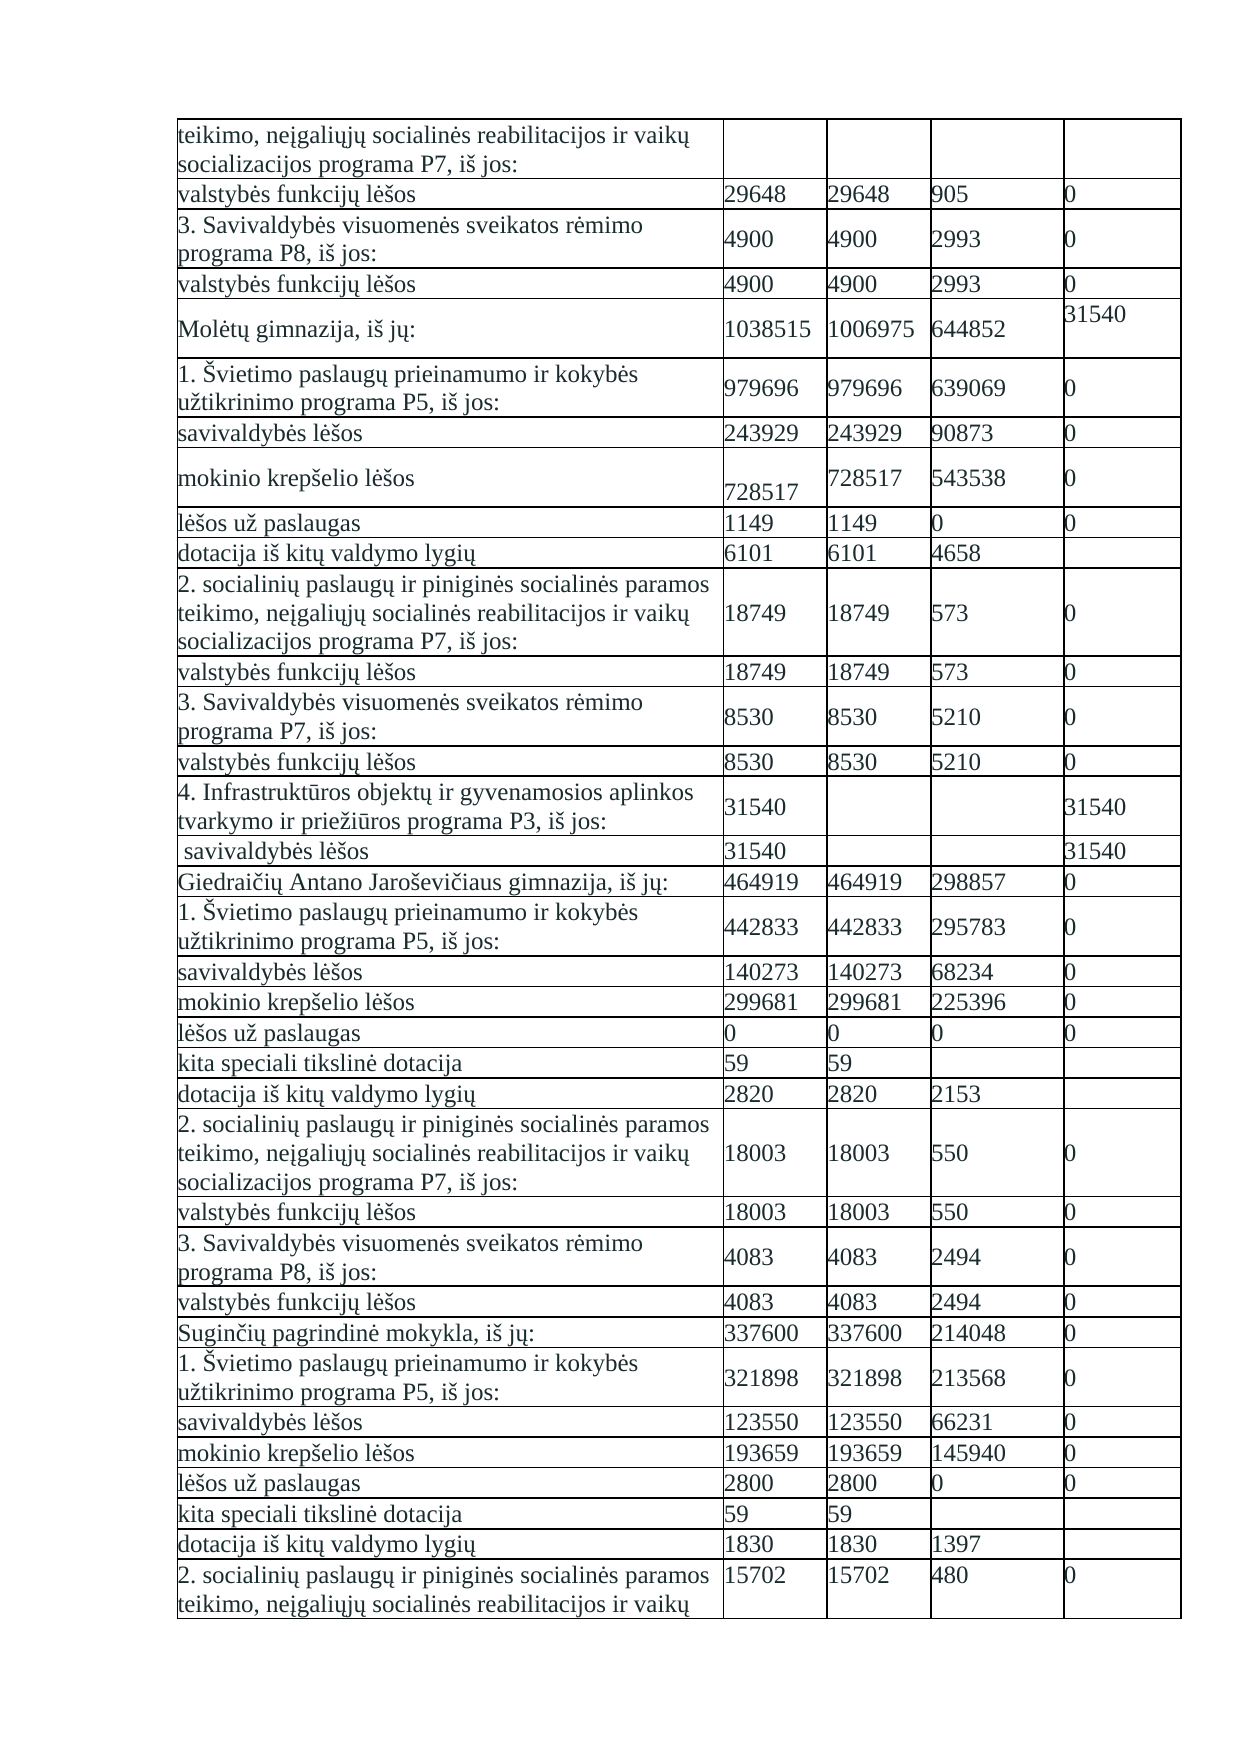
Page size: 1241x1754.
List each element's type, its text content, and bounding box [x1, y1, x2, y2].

table_cell 0 [1065, 359, 1180, 416]
table_cell 337600 [828, 1318, 930, 1346]
table_cell 4083 [828, 1228, 930, 1285]
table_cell 243929 [724, 418, 826, 447]
table_cell 1149 [828, 508, 930, 537]
table_cell 0 [1065, 897, 1180, 955]
table_cell 4658 [932, 538, 1063, 567]
table_cell 243929 [828, 418, 930, 447]
table_cell 639069 [932, 359, 1063, 416]
table_cell [1065, 1530, 1180, 1558]
table_cell 0 [1065, 210, 1180, 267]
table_cell valstybės funkcijų lėšos [178, 1287, 723, 1316]
table_cell 337600 [724, 1318, 826, 1346]
table_cell 0 [1065, 1318, 1180, 1346]
table_cell 2993 [932, 269, 1063, 298]
table_cell 1830 [828, 1530, 930, 1558]
table_cell 31540 [1065, 777, 1180, 835]
table_cell 123550 [724, 1407, 826, 1436]
table_cell 573 [932, 569, 1063, 655]
table_cell Suginčių pagrindinė mokykla, iš jų: [178, 1318, 723, 1346]
table_cell 0 [1065, 1197, 1180, 1226]
table_cell [932, 777, 1063, 835]
table_cell dotacija iš kitų valdymo lygių [178, 1079, 723, 1108]
table_cell 1830 [724, 1530, 826, 1558]
table_cell 295783 [932, 897, 1063, 955]
table_cell 2800 [828, 1468, 930, 1497]
table_cell 29648 [724, 179, 826, 208]
table_cell Giedraičių Antano Jaroševičiaus gimnazija, iš jų: [178, 867, 723, 896]
table_cell 1397 [932, 1530, 1063, 1558]
table_cell 728517 [828, 448, 930, 506]
table_cell [932, 836, 1063, 865]
table_cell kita speciali tikslinė dotacija [178, 1499, 723, 1528]
table_cell 0 [1065, 1228, 1180, 1285]
table_cell [1065, 1048, 1180, 1077]
table_cell 2. socialinių paslaugų ir piniginės socialinės paramos teikimo, neįgaliųjų socialinės reabilitacijos ir vaikų [178, 1560, 723, 1618]
table_cell savivaldybės lėšos [178, 836, 723, 865]
table_cell 59 [828, 1048, 930, 1077]
table_cell 5210 [932, 747, 1063, 775]
table_cell 0 [1065, 687, 1180, 745]
table_cell 0 [724, 1018, 826, 1047]
table_cell 2820 [828, 1079, 930, 1108]
table_cell 3. Savivaldybės visuomenės sveikatos rėmimo programa P7, iš jos: [178, 687, 723, 745]
table_cell 728517 [724, 448, 826, 506]
table_cell 979696 [828, 359, 930, 416]
table_cell 31540 [724, 777, 826, 835]
table_cell 1. Švietimo paslaugų prieinamumo ir kokybės užtikrinimo programa P5, iš jos: [178, 1348, 723, 1406]
table_cell 0 [1065, 179, 1180, 208]
table_cell valstybės funkcijų lėšos [178, 1197, 723, 1226]
table_cell lėšos už paslaugas [178, 1018, 723, 1047]
table_cell 0 [1065, 747, 1180, 775]
table_cell 0 [1065, 657, 1180, 686]
table_cell 0 [1065, 448, 1180, 506]
table_cell savivaldybės lėšos [178, 957, 723, 986]
table_cell 31540 [1065, 299, 1180, 357]
table_cell 0 [932, 508, 1063, 537]
table_cell 18003 [828, 1197, 930, 1226]
table_cell savivaldybės lėšos [178, 418, 723, 447]
table_cell 550 [932, 1197, 1063, 1226]
table_cell 1149 [724, 508, 826, 537]
table_cell 464919 [828, 867, 930, 896]
table_cell 0 [1065, 1438, 1180, 1467]
table_cell 2993 [932, 210, 1063, 267]
table_cell 0 [828, 1018, 930, 1047]
table_cell 321898 [828, 1348, 930, 1406]
table_cell 59 [828, 1499, 930, 1528]
table_cell dotacija iš kitų valdymo lygių [178, 538, 723, 567]
table_cell 0 [1065, 957, 1180, 986]
table_cell 18749 [724, 657, 826, 686]
table_cell 298857 [932, 867, 1063, 896]
table_cell 442833 [724, 897, 826, 955]
table_cell 905 [932, 179, 1063, 208]
table_cell 18749 [828, 657, 930, 686]
table_cell valstybės funkcijų lėšos [178, 657, 723, 686]
table_cell dotacija iš kitų valdymo lygių [178, 1530, 723, 1558]
table_cell 0 [1065, 987, 1180, 1016]
table_cell 0 [1065, 1560, 1180, 1618]
table_cell [932, 1499, 1063, 1528]
table_cell 1038515 [724, 299, 826, 357]
table_cell lėšos už paslaugas [178, 1468, 723, 1497]
table_cell 2800 [724, 1468, 826, 1497]
table_cell 550 [932, 1109, 1063, 1196]
table_cell 18003 [724, 1197, 826, 1226]
table_cell lėšos už paslaugas [178, 508, 723, 537]
table_cell 18003 [724, 1109, 826, 1196]
table_cell 123550 [828, 1407, 930, 1436]
table_cell 193659 [724, 1438, 826, 1467]
table_cell 213568 [932, 1348, 1063, 1406]
table_cell 5210 [932, 687, 1063, 745]
table_cell 299681 [828, 987, 930, 1016]
table_cell 59 [724, 1048, 826, 1077]
table_cell Molėtų gimnazija, iš jų: [178, 299, 723, 357]
table_cell 8530 [828, 747, 930, 775]
table_cell 979696 [724, 359, 826, 416]
table_cell 4900 [828, 269, 930, 298]
table_cell 0 [1065, 1348, 1180, 1406]
table_cell [724, 120, 826, 177]
table_cell 442833 [828, 897, 930, 955]
table_cell 0 [1065, 508, 1180, 537]
table_cell [828, 120, 930, 177]
table_cell 18749 [828, 569, 930, 655]
table_cell 1. Švietimo paslaugų prieinamumo ir kokybės užtikrinimo programa P5, iš jos: [178, 359, 723, 416]
table_cell 2494 [932, 1287, 1063, 1316]
table_cell 0 [1065, 269, 1180, 298]
table_cell 18749 [724, 569, 826, 655]
table_cell 543538 [932, 448, 1063, 506]
table_cell 4900 [724, 210, 826, 267]
table_cell 59 [724, 1499, 826, 1528]
table_cell 3. Savivaldybės visuomenės sveikatos rėmimo programa P8, iš jos: [178, 210, 723, 267]
table_cell 31540 [1065, 836, 1180, 865]
table_cell teikimo, neįgaliųjų socialinės reabilitacijos ir vaikų socializacijos programa P7, iš jos: [178, 120, 723, 177]
table_cell 0 [1065, 569, 1180, 655]
table_cell 193659 [828, 1438, 930, 1467]
table_cell 0 [1065, 867, 1180, 896]
table_cell 573 [932, 657, 1063, 686]
table_cell [828, 777, 930, 835]
table_cell 2494 [932, 1228, 1063, 1285]
table_cell 8530 [724, 687, 826, 745]
table_cell 4083 [724, 1287, 826, 1316]
table_cell 68234 [932, 957, 1063, 986]
table_cell 2820 [724, 1079, 826, 1108]
table_cell 90873 [932, 418, 1063, 447]
table_cell 0 [1065, 1468, 1180, 1497]
table_cell 2. socialinių paslaugų ir piniginės socialinės paramos teikimo, neįgaliųjų socialinės reabilitacijos ir vaikų socializacijos programa P7, iš jos: [178, 569, 723, 655]
table_cell 1006975 [828, 299, 930, 357]
table_cell valstybės funkcijų lėšos [178, 179, 723, 208]
table_cell [1065, 538, 1180, 567]
table_cell 4900 [724, 269, 826, 298]
table_cell 18003 [828, 1109, 930, 1196]
table_cell 0 [1065, 1018, 1180, 1047]
table_cell mokinio krepšelio lėšos [178, 987, 723, 1016]
table_cell 644852 [932, 299, 1063, 357]
table_cell 225396 [932, 987, 1063, 1016]
table_cell 15702 [724, 1560, 826, 1618]
table_cell 480 [932, 1560, 1063, 1618]
table_cell 66231 [932, 1407, 1063, 1436]
table_cell [828, 836, 930, 865]
table_cell 3. Savivaldybės visuomenės sveikatos rėmimo programa P8, iš jos: [178, 1228, 723, 1285]
table_cell [1065, 1499, 1180, 1528]
table_cell 0 [1065, 1407, 1180, 1436]
table_cell 15702 [828, 1560, 930, 1618]
table_cell 6101 [828, 538, 930, 567]
table_cell 140273 [828, 957, 930, 986]
table_cell 0 [1065, 1109, 1180, 1196]
table_cell 8530 [828, 687, 930, 745]
table_cell 1. Švietimo paslaugų prieinamumo ir kokybės užtikrinimo programa P5, iš jos: [178, 897, 723, 955]
table_cell 140273 [724, 957, 826, 986]
table_cell [1065, 120, 1180, 177]
table_cell 4083 [828, 1287, 930, 1316]
table_cell 6101 [724, 538, 826, 567]
table_cell valstybės funkcijų lėšos [178, 747, 723, 775]
table_cell 0 [1065, 1287, 1180, 1316]
table_cell [1065, 1079, 1180, 1108]
table_cell mokinio krepšelio lėšos [178, 1438, 723, 1467]
table_cell 31540 [724, 836, 826, 865]
table_cell 321898 [724, 1348, 826, 1406]
table_cell 0 [1065, 418, 1180, 447]
table_cell 464919 [724, 867, 826, 896]
table_cell 4. Infrastruktūros objektų ir gyvenamosios aplinkos tvarkymo ir priežiūros programa P3, iš jos: [178, 777, 723, 835]
table_cell 2. socialinių paslaugų ir piniginės socialinės paramos teikimo, neįgaliųjų socialinės reabilitacijos ir vaikų socializacijos programa P7, iš jos: [178, 1109, 723, 1196]
table_cell savivaldybės lėšos [178, 1407, 723, 1436]
table_cell 214048 [932, 1318, 1063, 1346]
table_cell 4900 [828, 210, 930, 267]
table_cell [932, 120, 1063, 177]
table_cell mokinio krepšelio lėšos [178, 448, 723, 506]
table_cell 0 [932, 1018, 1063, 1047]
table_cell 29648 [828, 179, 930, 208]
table_cell 8530 [724, 747, 826, 775]
table_cell 4083 [724, 1228, 826, 1285]
table_cell 299681 [724, 987, 826, 1016]
table_cell valstybės funkcijų lėšos [178, 269, 723, 298]
table_cell 0 [932, 1468, 1063, 1497]
table_cell [932, 1048, 1063, 1077]
table_cell kita speciali tikslinė dotacija [178, 1048, 723, 1077]
table_cell 2153 [932, 1079, 1063, 1108]
table_cell 145940 [932, 1438, 1063, 1467]
